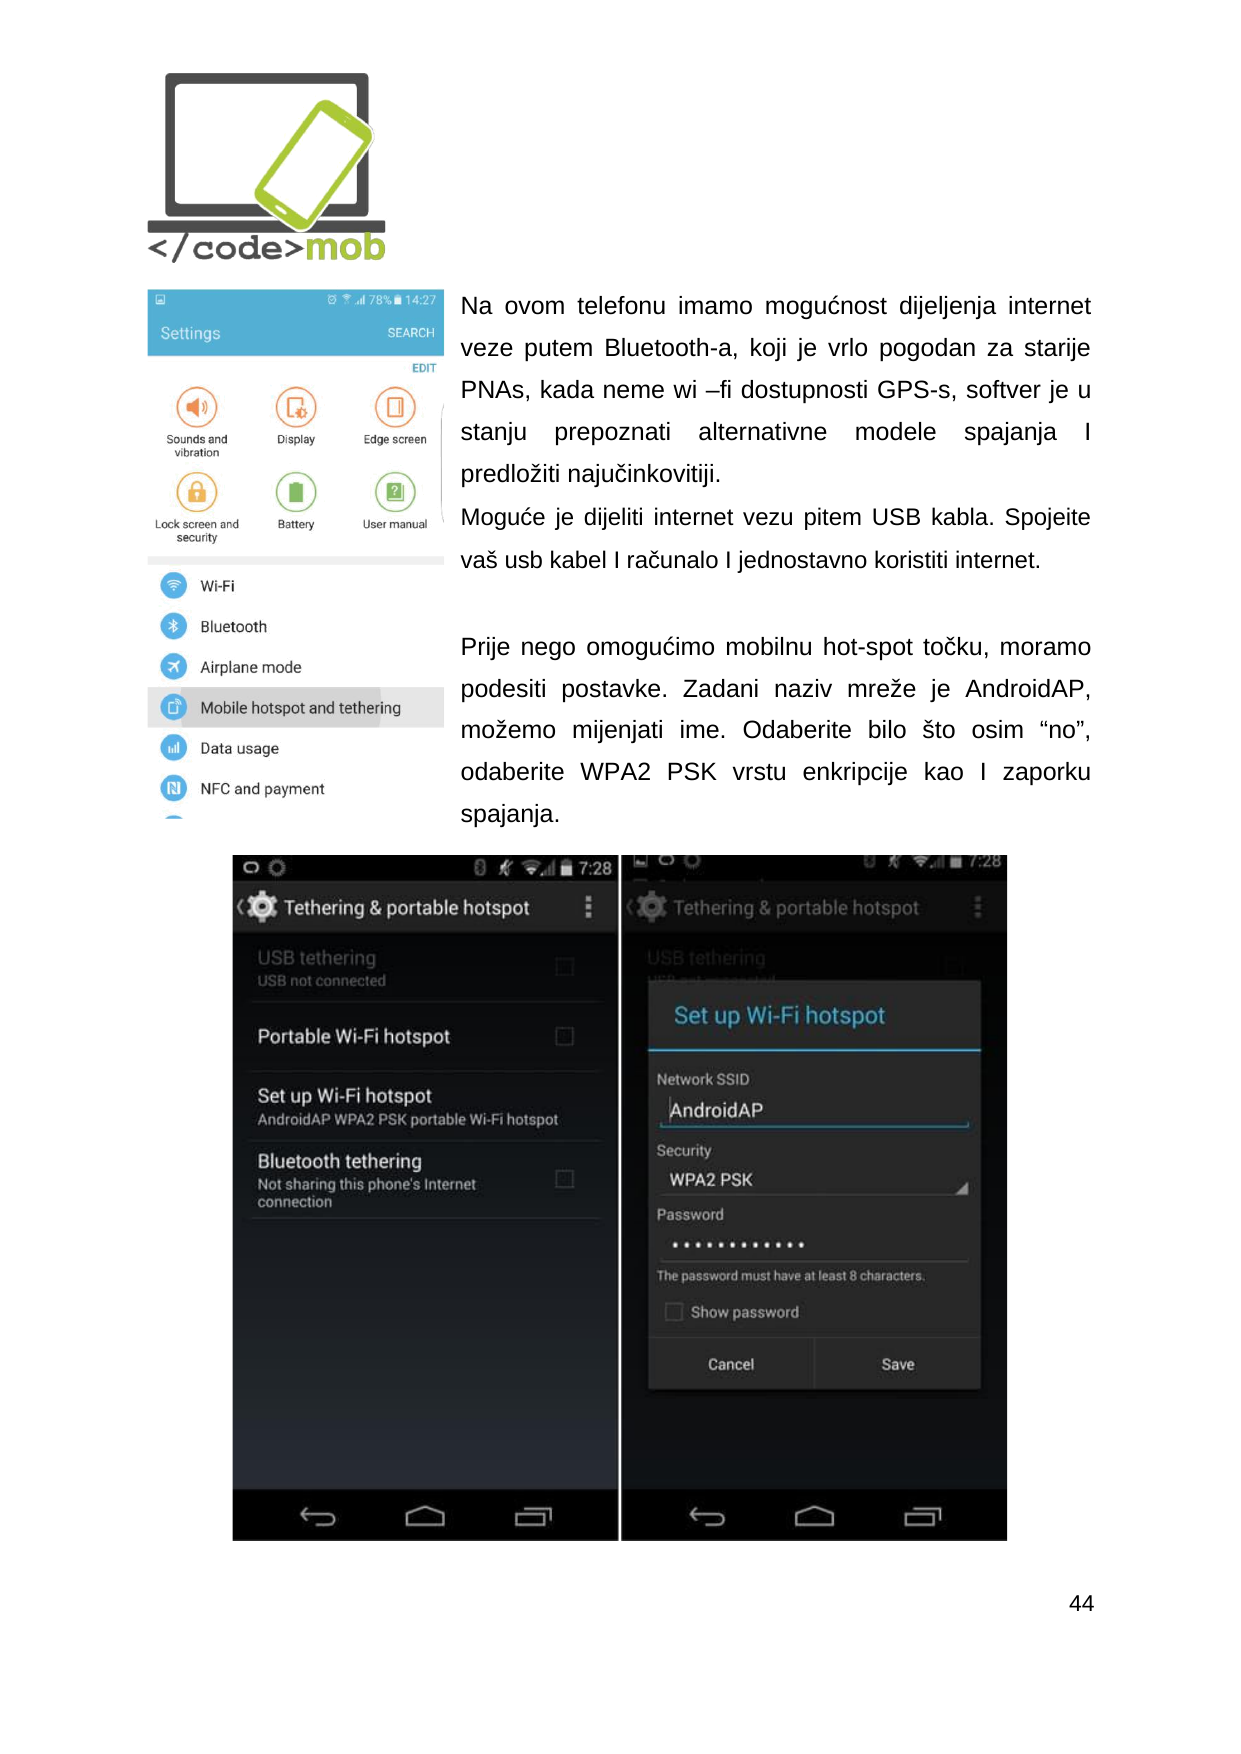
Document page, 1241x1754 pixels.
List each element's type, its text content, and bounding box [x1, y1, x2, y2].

text Moguće je dijeliti internet vezu pitem USB kabla. Spojeite vaš usb kabel I računalo I jednostavno koristiti internet. [460, 503, 1092, 573]
picture [232, 855, 1008, 1541]
text Na ovom telefonu imamo mogućnost dijeljenja internet veze putem Bluetooth-a, koji je vrlo pogodan za starije PNAs, kada neme wi –fi dostupnosti GPS-s, softver je u stanju prepoznati alternativne modele spajanja I predložiti najučinkovitiji. [460, 291, 1092, 488]
text 44 [148, 1589, 1094, 1616]
text Prije nego omogućimo mobilnu hot-spot točku, moramo podesiti postavke. Zadani naziv mreže je AndroidAP, možemo mijenjati ime. Odaberite bilo što osim “no”, odaberite WPA2 PSK vrstu enkripcije kao I zaporku spajanja. [460, 632, 1092, 828]
picture [147, 73, 445, 819]
